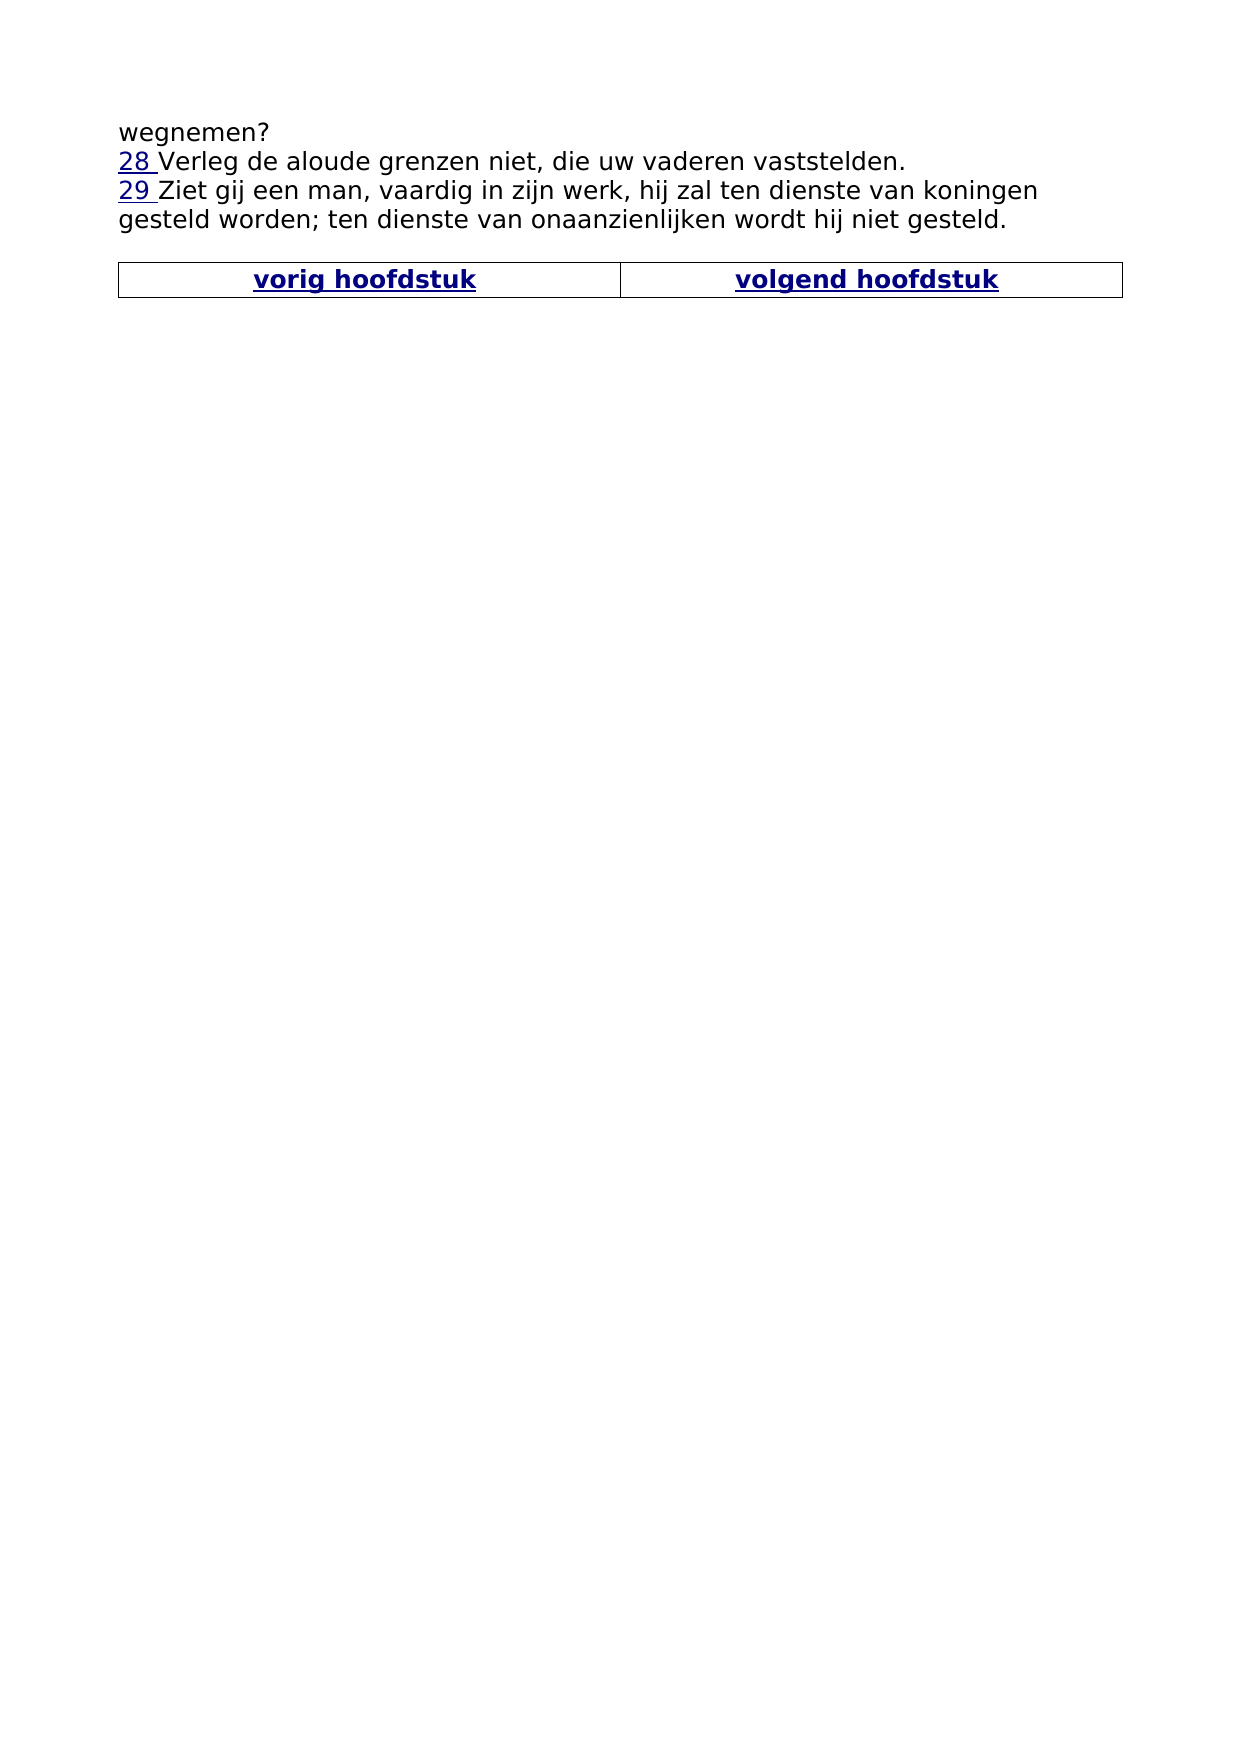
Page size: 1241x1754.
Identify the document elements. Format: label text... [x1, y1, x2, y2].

text wegnemen? 28 Verleg de aloude grenzen niet, die uw vaderen vaststelden. 29 Ziet gij een man, vaardig in zijn werk, hij zal ten dienste van koningen gesteld worden; ten dienste van onaanzienlijken wordt hij niet gesteld. [118, 118, 1122, 235]
table_header volgend hoofdstuk [621, 263, 1122, 297]
table_header vorig hoofdstuk [119, 263, 620, 297]
